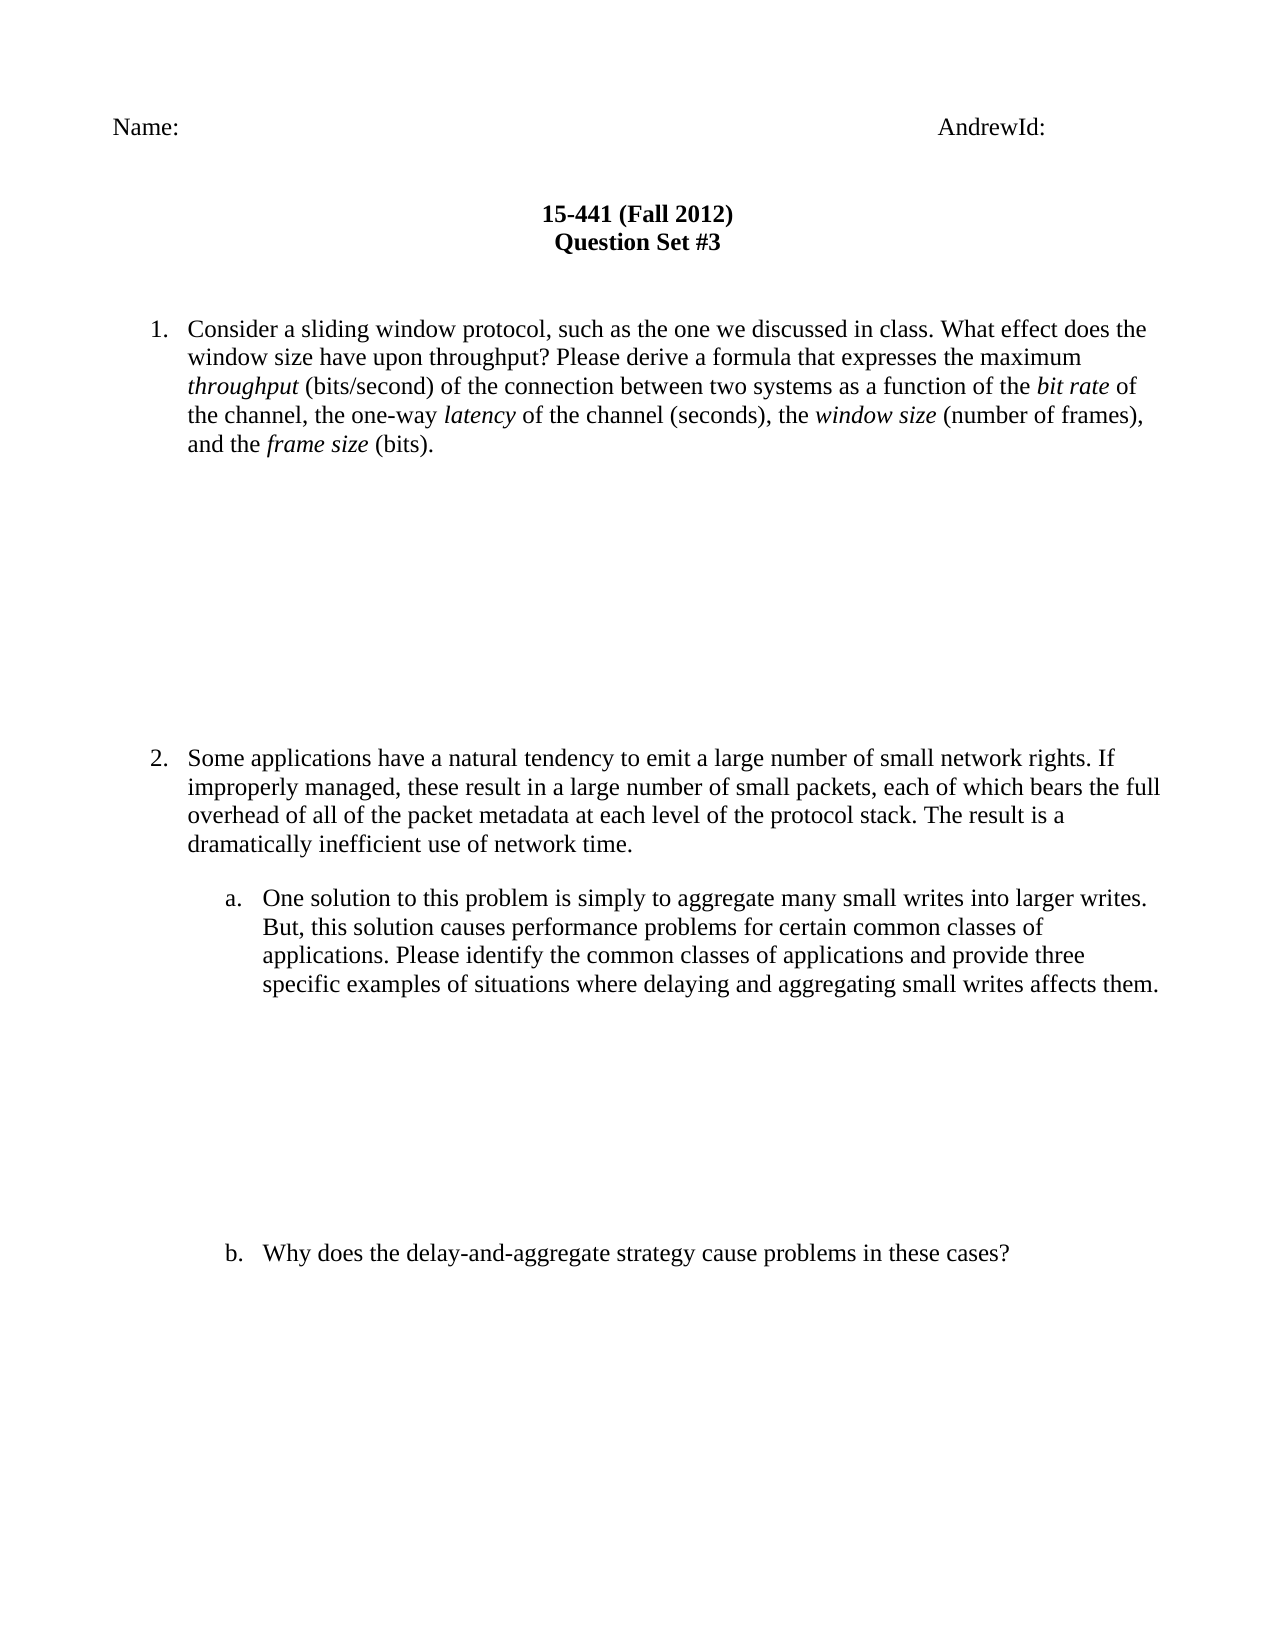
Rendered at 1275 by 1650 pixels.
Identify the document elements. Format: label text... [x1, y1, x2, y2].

list One solution to this problem is simply to aggregate many small writes into larger writes. But, this solution causes performance problems for certain common classes of applications. Please identify the common classes of applications and provide three specific examples of situations where delaying and aggregating small writes affects them. [225, 883, 1162, 998]
text 15-441 (Fall 2012) [112, 199, 1162, 227]
list Some applications have a natural tendency to emit a large number of small network rights. If improperly managed, these result in a large number of small packets, each of which bears the full overhead of all of the packet metadata at each level of the protocol stack. The result is a dramatically inefficient use of network time. [150, 743, 1162, 858]
text Name: AndrewId: [112, 112, 1162, 141]
list Consider a sliding window protocol, such as the one we discussed in class. What effect does the window size have upon throughput? Please derive a formula that expresses the maximum throughput (bits/second) of the connection between two systems as a function of the bit rate of the channel, the one-way latency of the channel (seconds), the window size (number of frames), and the frame size (bits). [150, 314, 1162, 457]
list Why does the delay-and-aggregate strategy cause problems in these cases? [225, 1238, 1162, 1267]
text Question Set #3 [112, 227, 1162, 256]
